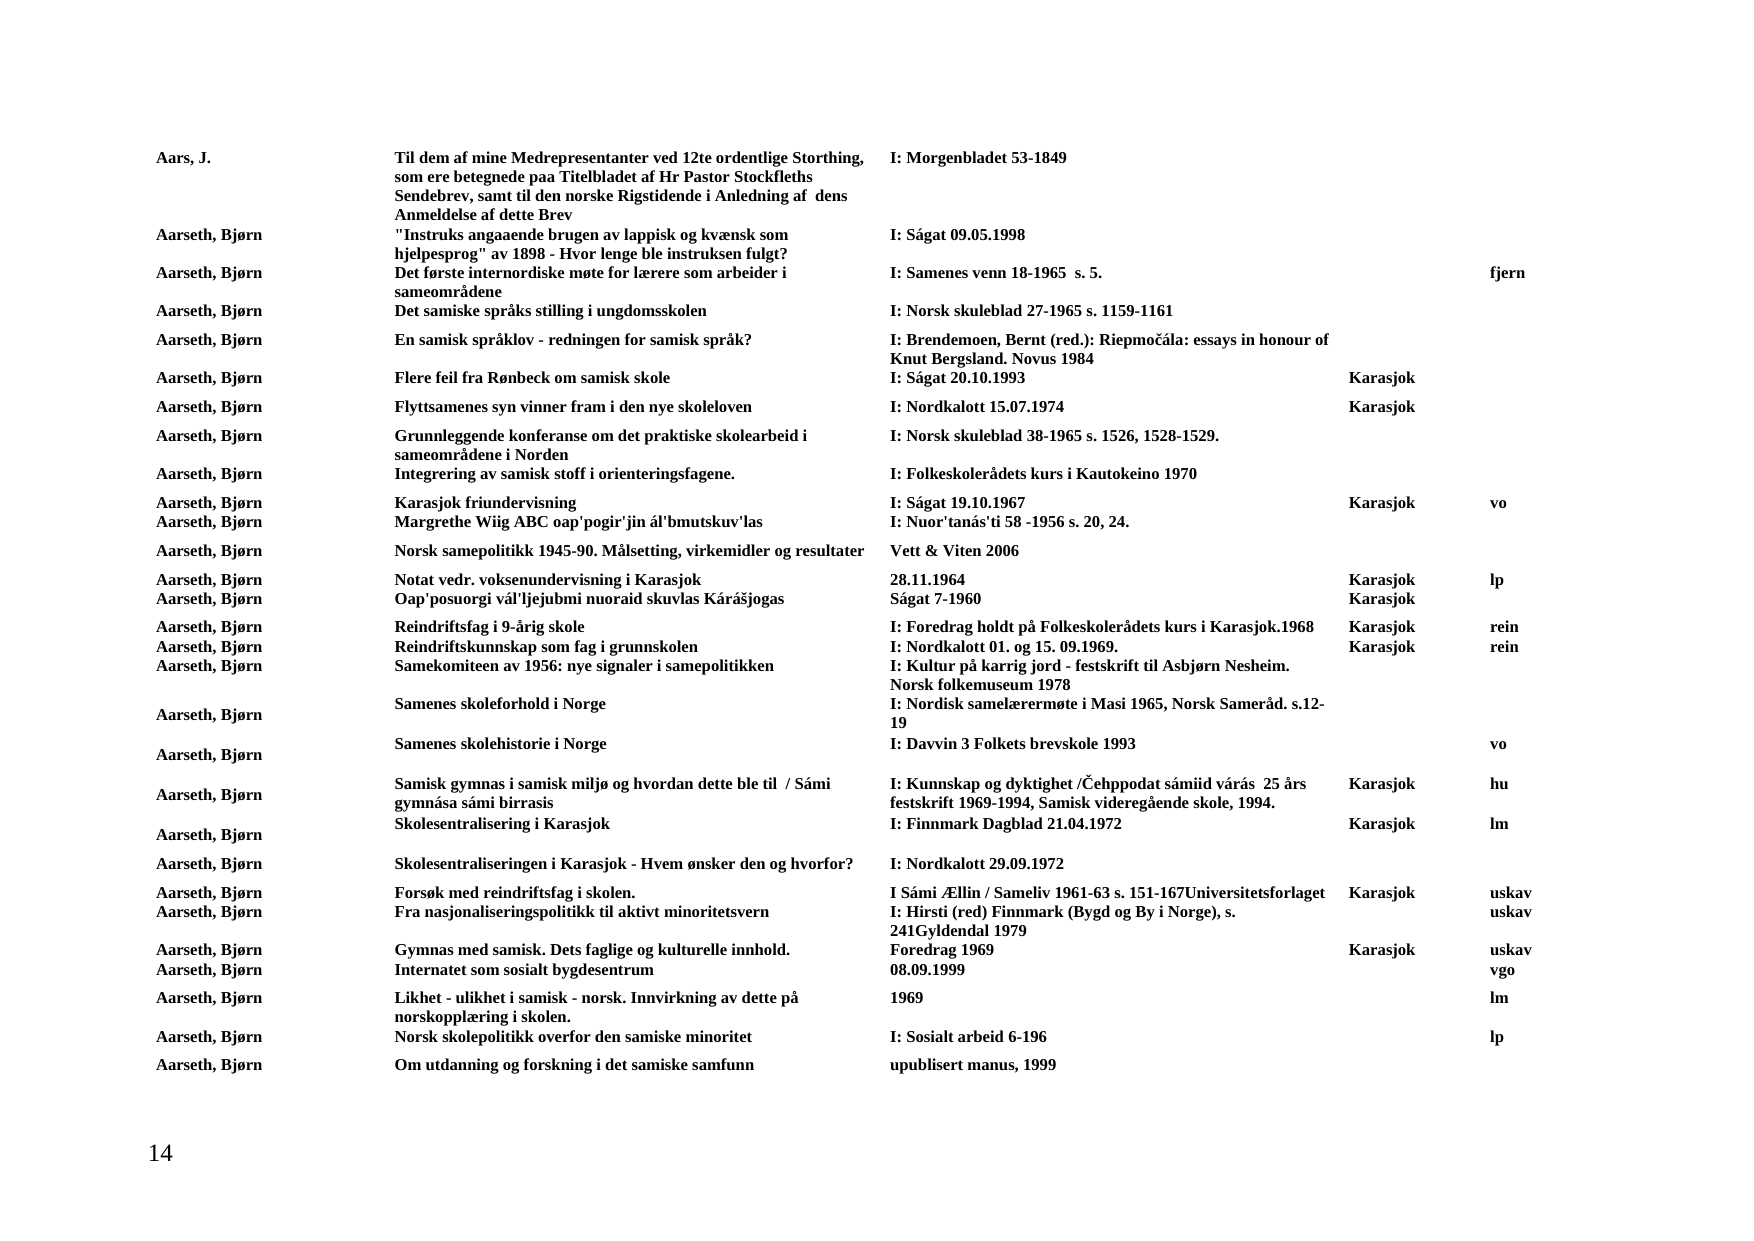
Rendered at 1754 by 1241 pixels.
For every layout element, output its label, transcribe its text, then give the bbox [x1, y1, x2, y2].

table_cell Vett & Viten 2006 [883, 541, 1341, 569]
table_cell I: Foredrag holdt på Folkeskolerådets kurs i Karasjok.1968 [883, 617, 1341, 636]
table_cell [1483, 656, 1605, 694]
table_cell I: Sosialt arbeid 6-196 [883, 1026, 1341, 1055]
table_cell rein [1483, 617, 1605, 636]
table_cell Aarseth, Bjørn [149, 774, 387, 814]
table_cell Ságat 7-1960 [883, 589, 1341, 617]
table_cell Det første internordiske møte for lærere som arbeider i sameområdene [387, 263, 883, 301]
table_cell lp [1483, 1026, 1605, 1055]
table_cell [1341, 656, 1482, 694]
table_cell Aarseth, Bjørn [149, 541, 387, 569]
table_cell Aarseth, Bjørn [149, 940, 387, 959]
table_cell rein [1483, 636, 1605, 656]
table_cell Aarseth, Bjørn [149, 464, 387, 493]
table_cell fjern [1483, 263, 1605, 301]
table_cell Likhet - ulikhet i samisk - norsk. Innvirkning av dette på norskopplæring i skolen. [387, 988, 883, 1026]
table_cell I: Nuor'tanás'ti 58 -1956 s. 20, 24. [883, 512, 1341, 541]
table_cell Aarseth, Bjørn [149, 426, 387, 464]
table_cell "Instruks angaaende brugen av lappisk og kvænsk som hjelpesprog" av 1898 - Hvor lenge ble instruksen fulgt? [387, 224, 883, 263]
table_cell [1483, 330, 1605, 368]
table_cell I: Kunnskap og dyktighet /Čehppodat sámiid várás 25 års festskrift 1969-1994, Samisk videregående skole, 1994. [883, 774, 1341, 814]
table_cell [1483, 512, 1605, 541]
table_cell Aarseth, Bjørn [149, 1055, 387, 1084]
table_cell uskav [1483, 902, 1605, 940]
table_cell Karasjok [1341, 636, 1482, 656]
table_cell [1483, 541, 1605, 569]
table_cell Gymnas med samisk. Dets faglige og kulturelle innhold. [387, 940, 883, 959]
table_cell Karasjok [1341, 397, 1482, 426]
table_cell [1483, 224, 1605, 263]
table_cell Aarseth, Bjørn [149, 301, 387, 330]
table_cell I: Nordkalott 01. og 15. 09.1969. [883, 636, 1341, 656]
table_cell I: Morgenbladet 53-1849 [883, 148, 1341, 224]
table_cell Reindriftskunnskap som fag i grunnskolen [387, 636, 883, 656]
table_cell Aarseth, Bjørn [149, 883, 387, 902]
table_cell vo [1483, 734, 1605, 774]
table_cell Aarseth, Bjørn [149, 397, 387, 426]
table_cell [1341, 541, 1482, 569]
table_cell Aarseth, Bjørn [149, 988, 387, 1026]
table_cell I: Nordisk samelærermøte i Masi 1965, Norsk Sameråd. s.12-19 [883, 694, 1341, 734]
table_cell [1341, 148, 1482, 224]
table_cell Karasjok [1341, 569, 1482, 588]
table_cell Aarseth, Bjørn [149, 814, 387, 854]
table_cell lm [1483, 988, 1605, 1026]
table_cell Aars, J. [149, 148, 387, 224]
table_cell I: Nordkalott 15.07.1974 [883, 397, 1341, 426]
table_cell Samenes skoleforhold i Norge [387, 694, 883, 734]
table_cell Aarseth, Bjørn [149, 959, 387, 988]
table_cell upublisert manus, 1999 [883, 1055, 1341, 1084]
table_cell I: Samenes venn 18-1965 s. 5. [883, 263, 1341, 301]
table_cell Aarseth, Bjørn [149, 263, 387, 301]
table_cell I: Ságat 09.05.1998 [883, 224, 1341, 263]
table_cell Aarseth, Bjørn [149, 854, 387, 883]
table_cell Foredrag 1969 [883, 940, 1341, 959]
table_cell Karasjok [1341, 814, 1482, 854]
table_cell Karasjok [1341, 493, 1482, 512]
table_cell Aarseth, Bjørn [149, 330, 387, 368]
table_cell [1341, 1026, 1482, 1055]
table_cell Karasjok [1341, 940, 1482, 959]
table_cell Aarseth, Bjørn [149, 734, 387, 774]
table_cell I: Kultur på karrig jord - festskrift til Asbjørn Nesheim. Norsk folkemuseum 1978 [883, 656, 1341, 694]
table_cell [1483, 464, 1605, 493]
table_cell Forsøk med reindriftsfag i skolen. [387, 883, 883, 902]
table_cell Aarseth, Bjørn [149, 694, 387, 734]
table_cell Om utdanning og forskning i det samiske samfunn [387, 1055, 883, 1084]
table_cell [1483, 426, 1605, 464]
table_cell Notat vedr. voksenundervisning i Karasjok [387, 569, 883, 588]
table_cell Aarseth, Bjørn [149, 636, 387, 656]
table_cell Karasjok [1341, 368, 1482, 397]
table_cell [1341, 902, 1482, 940]
table_cell Aarseth, Bjørn [149, 617, 387, 636]
table_cell Det samiske språks stilling i ungdomsskolen [387, 301, 883, 330]
table_cell I Sámi Ællin / Sameliv 1961-63 s. 151-167Universitetsforlaget [883, 883, 1341, 902]
table_cell Aarseth, Bjørn [149, 368, 387, 397]
table_cell I: Davvin 3 Folkets brevskole 1993 [883, 734, 1341, 774]
table_cell I: Nordkalott 29.09.1972 [883, 854, 1341, 883]
table_cell Fra nasjonaliseringspolitikk til aktivt minoritetsvern [387, 902, 883, 940]
table_cell Til dem af mine Medrepresentanter ved 12te ordentlige Storthing, som ere betegnede paa Titelbladet af Hr Pastor Stockfleths Sendebrev, samt til den norske Rigstidende i Anledning af dens Anmeldelse af dette Brev [387, 148, 883, 224]
table_cell Aarseth, Bjørn [149, 1026, 387, 1055]
table_cell uskav [1483, 940, 1605, 959]
table_cell Samekomiteen av 1956: nye signaler i samepolitikken [387, 656, 883, 694]
table_cell Flere feil fra Rønbeck om samisk skole [387, 368, 883, 397]
table_cell Karasjok [1341, 617, 1482, 636]
table_cell Skolesentralisering i Karasjok [387, 814, 883, 854]
table_cell [1341, 854, 1482, 883]
table_cell [1341, 694, 1482, 734]
table_cell vgo [1483, 959, 1605, 988]
table_cell [1341, 330, 1482, 368]
table_cell Flyttsamenes syn vinner fram i den nye skoleloven [387, 397, 883, 426]
table_cell [1341, 224, 1482, 263]
table_cell vo [1483, 493, 1605, 512]
table_cell Reindriftsfag i 9-årig skole [387, 617, 883, 636]
table_cell Karasjok [1341, 883, 1482, 902]
table_cell Karasjok [1341, 589, 1482, 617]
table_cell hu [1483, 774, 1605, 814]
table_cell 28.11.1964 [883, 569, 1341, 588]
table_cell I: Finnmark Dagblad 21.04.1972 [883, 814, 1341, 854]
table_cell [1483, 368, 1605, 397]
table_cell Aarseth, Bjørn [149, 493, 387, 512]
table_cell Oap'posuorgi vál'ljejubmi nuoraid skuvlas Kárášjogas [387, 589, 883, 617]
table_cell uskav [1483, 883, 1605, 902]
table_cell [1483, 589, 1605, 617]
table_cell [1483, 301, 1605, 330]
table_cell Samenes skolehistorie i Norge [387, 734, 883, 774]
table_cell Samisk gymnas i samisk miljø og hvordan dette ble til / Sámi gymnása sámi birrasis [387, 774, 883, 814]
table_cell 1969 [883, 988, 1341, 1026]
table_cell [1341, 988, 1482, 1026]
table_cell Integrering av samisk stoff i orienteringsfagene. [387, 464, 883, 493]
table_cell Aarseth, Bjørn [149, 589, 387, 617]
table_cell [1483, 148, 1605, 224]
table_cell Norsk samepolitikk 1945-90. Målsetting, virkemidler og resultater [387, 541, 883, 569]
table_cell [1341, 959, 1482, 988]
table_cell Aarseth, Bjørn [149, 656, 387, 694]
table_cell lp [1483, 569, 1605, 588]
table_cell [1483, 397, 1605, 426]
table_cell Internatet som sosialt bygdesentrum [387, 959, 883, 988]
table_cell [1341, 734, 1482, 774]
table_cell Karasjok [1341, 774, 1482, 814]
table_cell I: Folkeskolerådets kurs i Kautokeino 1970 [883, 464, 1341, 493]
table_cell Margrethe Wiig ABC oap'pogir'jin ál'bmutskuv'las [387, 512, 883, 541]
table_cell I: Brendemoen, Bernt (red.): Riepmočála: essays in honour of Knut Bergsland. Novus 1984 [883, 330, 1341, 368]
table_cell [1483, 694, 1605, 734]
table_cell Grunnleggende konferanse om det praktiske skolearbeid i sameområdene i Norden [387, 426, 883, 464]
table_cell [1483, 854, 1605, 883]
table_cell I: Norsk skuleblad 27-1965 s. 1159-1161 [883, 301, 1341, 330]
table_cell Norsk skolepolitikk overfor den samiske minoritet [387, 1026, 883, 1055]
table_cell I: Ságat 20.10.1993 [883, 368, 1341, 397]
table_cell [1341, 1055, 1482, 1084]
table_cell Karasjok friundervisning [387, 493, 883, 512]
table_cell I: Ságat 19.10.1967 [883, 493, 1341, 512]
table_cell Skolesentraliseringen i Karasjok - Hvem ønsker den og hvorfor? [387, 854, 883, 883]
table_cell 08.09.1999 [883, 959, 1341, 988]
table_cell En samisk språklov - redningen for samisk språk? [387, 330, 883, 368]
table_cell [1341, 426, 1482, 464]
table_cell I: Hirsti (red) Finnmark (Bygd og By i Norge), s. 241Gyldendal 1979 [883, 902, 1341, 940]
table_cell lm [1483, 814, 1605, 854]
table_cell Aarseth, Bjørn [149, 902, 387, 940]
table_cell [1483, 1055, 1605, 1084]
table_cell [1341, 464, 1482, 493]
table_cell [1341, 263, 1482, 301]
table_cell Aarseth, Bjørn [149, 569, 387, 588]
table_cell [1341, 512, 1482, 541]
table_cell I: Norsk skuleblad 38-1965 s. 1526, 1528-1529. [883, 426, 1341, 464]
table_cell Aarseth, Bjørn [149, 512, 387, 541]
table_cell Aarseth, Bjørn [149, 224, 387, 263]
table_cell [1341, 301, 1482, 330]
